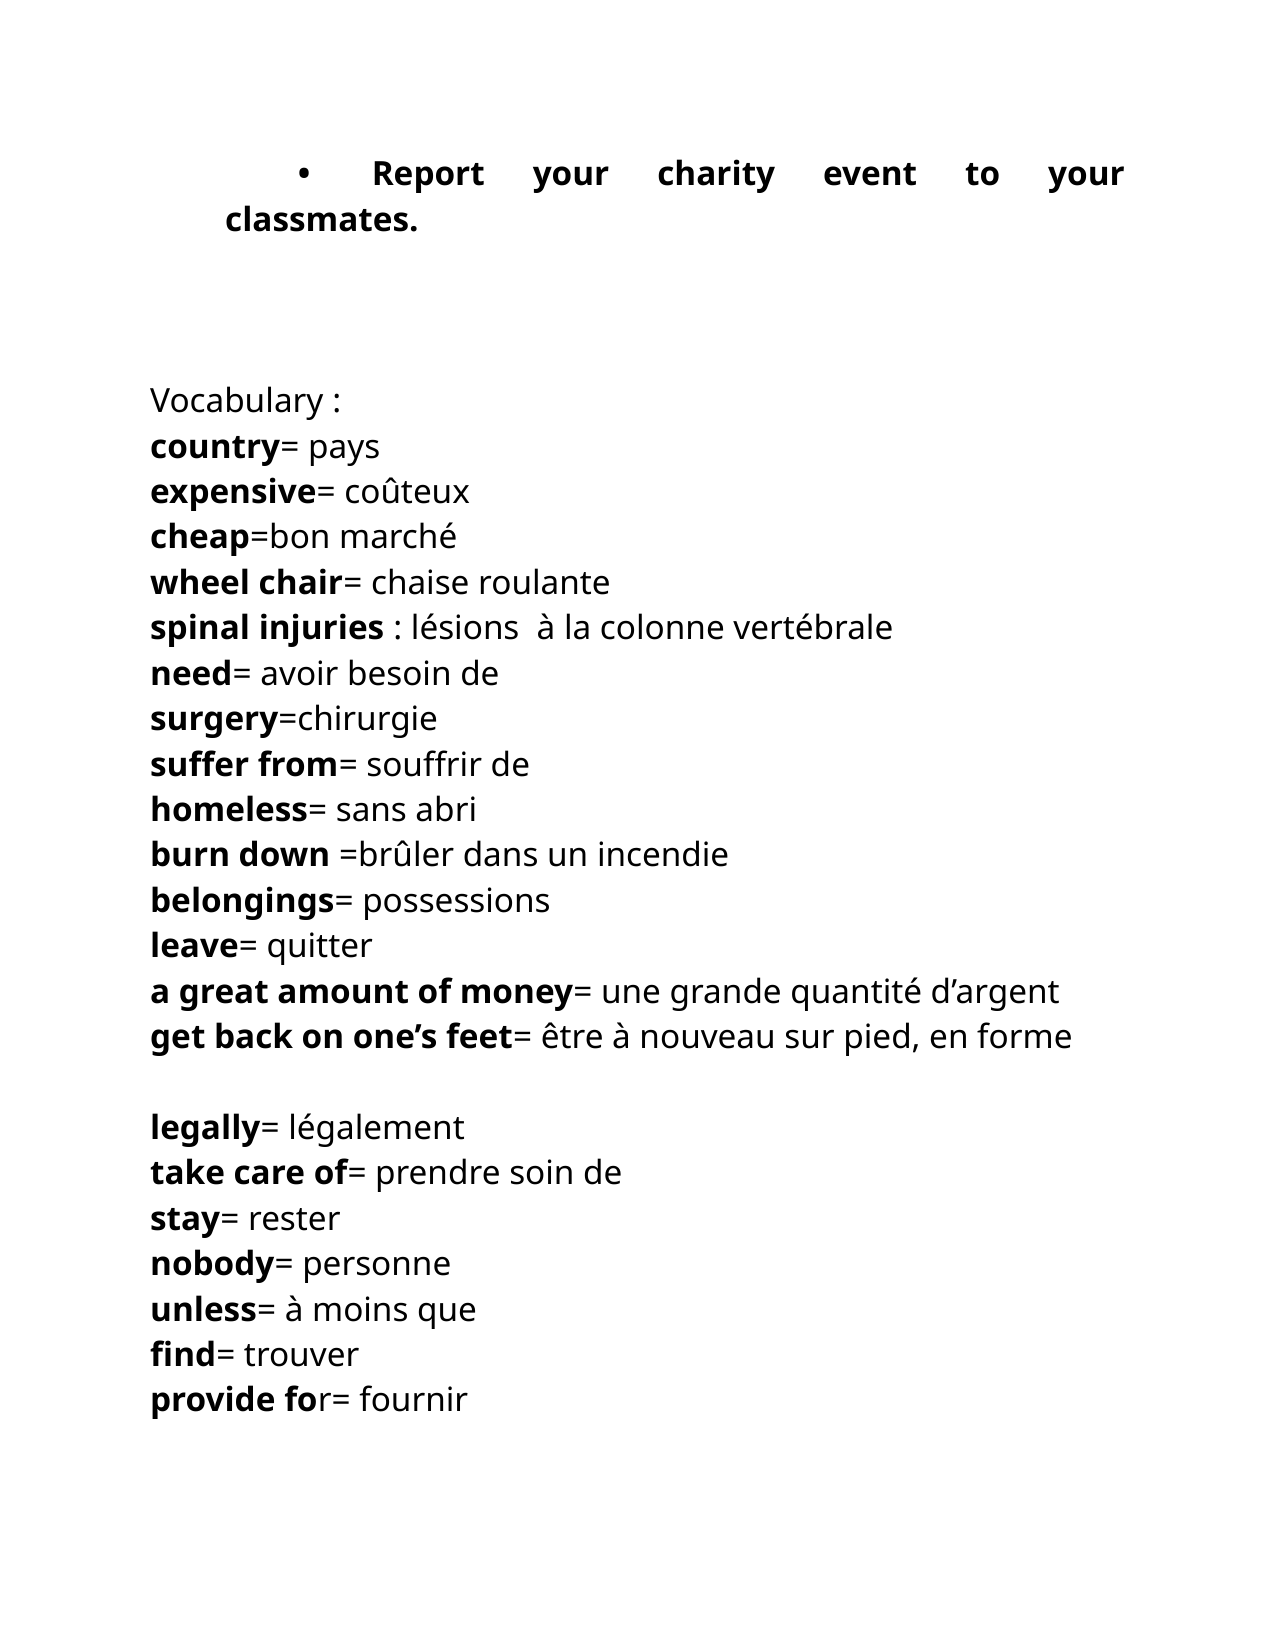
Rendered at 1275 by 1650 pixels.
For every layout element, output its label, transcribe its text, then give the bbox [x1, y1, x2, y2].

text take care of= prendre soin de [150, 1149, 1125, 1194]
text country= pays [150, 422, 1125, 468]
text surgery=chirurgie [150, 695, 1125, 740]
text wheel chair= chaise roulante [150, 559, 1125, 604]
text belongings= possessions [150, 877, 1125, 922]
text homeless= sans abri [150, 786, 1125, 831]
text Vocabulary : [150, 377, 1125, 422]
text expensive= coûteux [150, 468, 1125, 513]
text nobody= personne [150, 1240, 1125, 1285]
text unless= à moins que [150, 1285, 1125, 1331]
text • Report your charity event to your classmates. [225, 150, 1125, 241]
text leave= quitter [150, 922, 1125, 967]
text provide for= fournir [150, 1376, 1125, 1422]
text need= avoir besoin de [150, 649, 1125, 695]
text stay= rester [150, 1194, 1125, 1240]
text cheap=bon marché [150, 513, 1125, 559]
text find= trouver [150, 1331, 1125, 1376]
text suffer from= souffrir de [150, 740, 1125, 786]
text burn down =brûler dans un incendie [150, 831, 1125, 877]
text legally= légalement [150, 1104, 1125, 1149]
text get back on one’s feet= être à nouveau sur pied, en forme [150, 1013, 1125, 1058]
text spinal injuries : lésions à la colonne vertébrale [150, 604, 1125, 649]
text a great amount of money= une grande quantité d’argent [150, 967, 1125, 1013]
